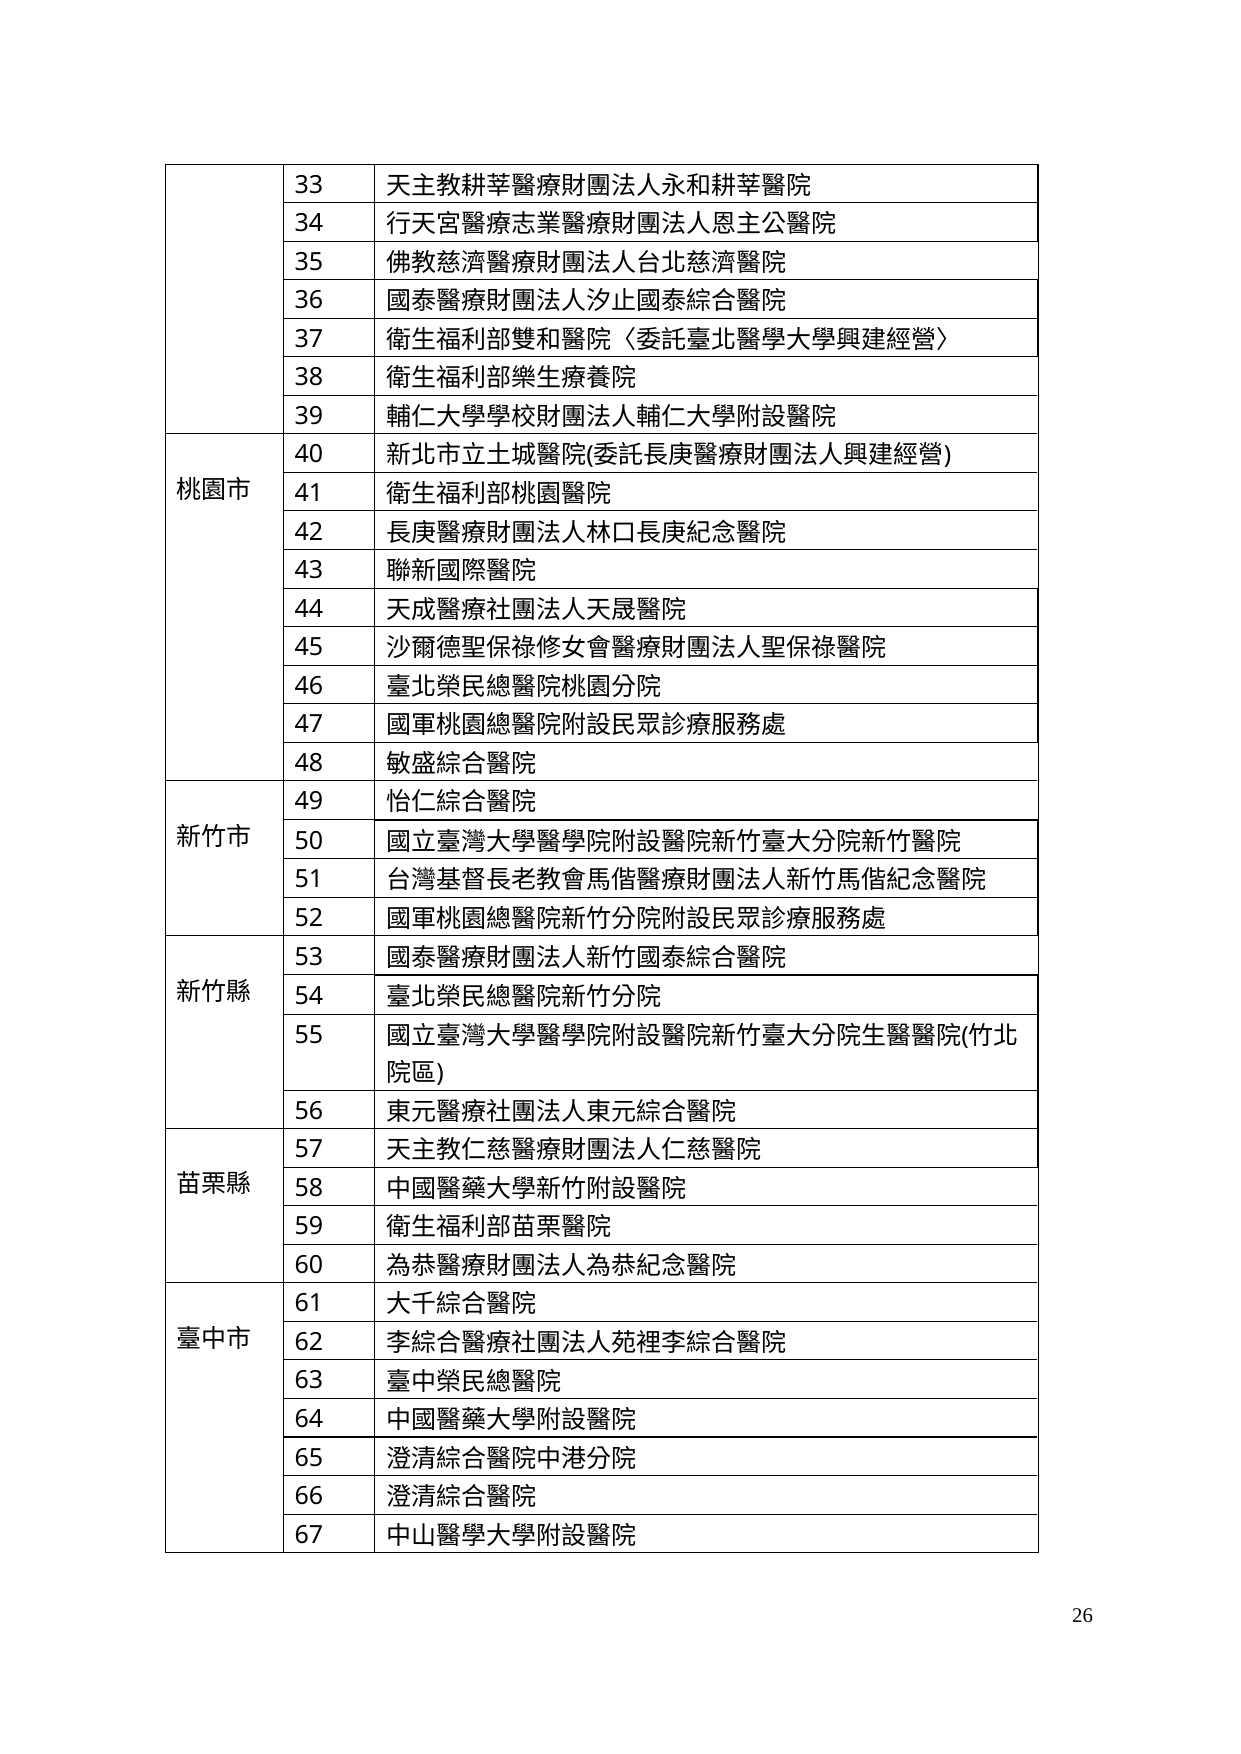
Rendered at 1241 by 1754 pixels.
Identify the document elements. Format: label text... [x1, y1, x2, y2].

table_cell 59 [284, 1206, 374, 1244]
table_cell 67 [284, 1515, 374, 1552]
table_cell 桃園市 [166, 434, 283, 780]
table_cell 衛生福利部雙和醫院〈委託臺北醫學大學興建經營〉 [375, 319, 1037, 356]
table_cell 國泰醫療財團法人汐止國泰綜合醫院 [375, 280, 1037, 318]
table_cell 東元醫療社團法人東元綜合醫院 [375, 1091, 1037, 1128]
table_cell 中國醫藥大學新竹附設醫院 [375, 1168, 1038, 1205]
table_cell 國軍桃園總醫院新竹分院附設民眾診療服務處 [375, 898, 1037, 935]
table_cell 65 [284, 1438, 374, 1475]
table_cell 36 [284, 280, 374, 318]
table_cell 為恭醫療財團法人為恭紀念醫院 [375, 1244, 1038, 1282]
table_cell 39 [284, 396, 374, 433]
table_cell 52 [284, 898, 374, 935]
table_cell 55 [284, 1015, 374, 1089]
table_cell 臺中市 [166, 1283, 283, 1552]
table_cell 行天宮醫療志業醫療財團法人恩主公醫院 [375, 203, 1037, 241]
table_cell 38 [284, 357, 374, 395]
table_cell 聯新國際醫院 [375, 549, 1038, 587]
table_cell 57 [284, 1129, 374, 1167]
table_cell 新北市立土城醫院(委託長庚醫療財團法人興建經營) [375, 433, 1038, 472]
table_cell 國軍桃園總醫院附設民眾診療服務處 [375, 704, 1037, 742]
table_cell [166, 165, 283, 433]
table_cell 41 [284, 473, 374, 510]
table_cell 43 [284, 550, 374, 587]
table_cell 47 [284, 704, 374, 742]
table_cell 46 [284, 666, 374, 703]
table_cell 42 [284, 511, 374, 549]
table_cell 33 [284, 165, 374, 202]
table_cell 天成醫療社團法人天晟醫院 [375, 589, 1037, 626]
table_cell 臺中榮民總醫院 [375, 1359, 1038, 1398]
table_cell 怡仁綜合醫院 [375, 780, 1038, 819]
table_cell 天主教仁慈醫療財團法人仁慈醫院 [375, 1129, 1037, 1167]
table_cell 62 [284, 1322, 374, 1359]
table_cell 衛生福利部桃園醫院 [375, 472, 1038, 510]
table_cell 敏盛綜合醫院 [375, 743, 1038, 780]
table_cell 新竹市 [166, 781, 283, 935]
table_cell 佛教慈濟醫療財團法人台北慈濟醫院 [375, 242, 1038, 279]
table_cell 49 [284, 781, 374, 819]
table_cell 沙爾德聖保祿修女會醫療財團法人聖保祿醫院 [375, 627, 1037, 664]
table_cell 61 [284, 1283, 374, 1321]
table_cell 澄清綜合醫院 [375, 1475, 1038, 1513]
table_cell 長庚醫療財團法人林口長庚紀念醫院 [375, 510, 1038, 549]
table_cell 澄清綜合醫院中港分院 [375, 1436, 1038, 1475]
table_cell 苗栗縣 [166, 1129, 283, 1282]
table_cell 大千綜合醫院 [375, 1282, 1038, 1321]
table_cell 51 [284, 859, 374, 897]
table_cell 40 [284, 434, 374, 472]
table_cell 衛生福利部苗栗醫院 [375, 1205, 1038, 1244]
table_cell 新竹縣 [166, 936, 283, 1128]
table_cell 臺北榮民總醫院新竹分院 [375, 976, 1037, 1013]
table_cell 44 [284, 589, 374, 626]
table_cell 李綜合醫療社團法人苑裡李綜合醫院 [375, 1321, 1038, 1359]
table_cell 56 [284, 1091, 374, 1128]
table_cell 中山醫學大學附設醫院 [375, 1514, 1038, 1552]
table_cell 輔仁大學學校財團法人輔仁大學附設醫院 [375, 395, 1038, 433]
table_cell 國立臺灣大學醫學院附設醫院新竹臺大分院新竹醫院 [375, 821, 1037, 858]
table_cell 35 [284, 242, 374, 279]
table_cell 48 [284, 743, 374, 780]
table_cell 中國醫藥大學附設醫院 [375, 1398, 1038, 1436]
table_cell 國立臺灣大學醫學院附設醫院新竹臺大分院生醫醫院(竹北院區) [375, 1015, 1037, 1089]
table_cell 66 [284, 1476, 374, 1513]
table_cell 37 [284, 319, 374, 356]
table_cell 60 [284, 1245, 374, 1282]
table_cell 63 [284, 1360, 374, 1398]
table_cell 54 [284, 975, 374, 1013]
table_cell 34 [284, 203, 374, 241]
table_cell 天主教耕莘醫療財團法人永和耕莘醫院 [375, 165, 1037, 202]
table_cell 國泰醫療財團法人新竹國泰綜合醫院 [375, 936, 1038, 974]
table_cell 50 [284, 820, 374, 858]
table_cell 64 [284, 1399, 374, 1436]
table_cell 衛生福利部樂生療養院 [375, 357, 1038, 395]
table_cell 53 [284, 936, 374, 974]
table_cell 58 [284, 1168, 374, 1205]
table_cell 台灣基督長老教會馬偕醫療財團法人新竹馬偕紀念醫院 [375, 859, 1037, 897]
table_cell 45 [284, 627, 374, 664]
table_cell 臺北榮民總醫院桃園分院 [375, 666, 1037, 703]
